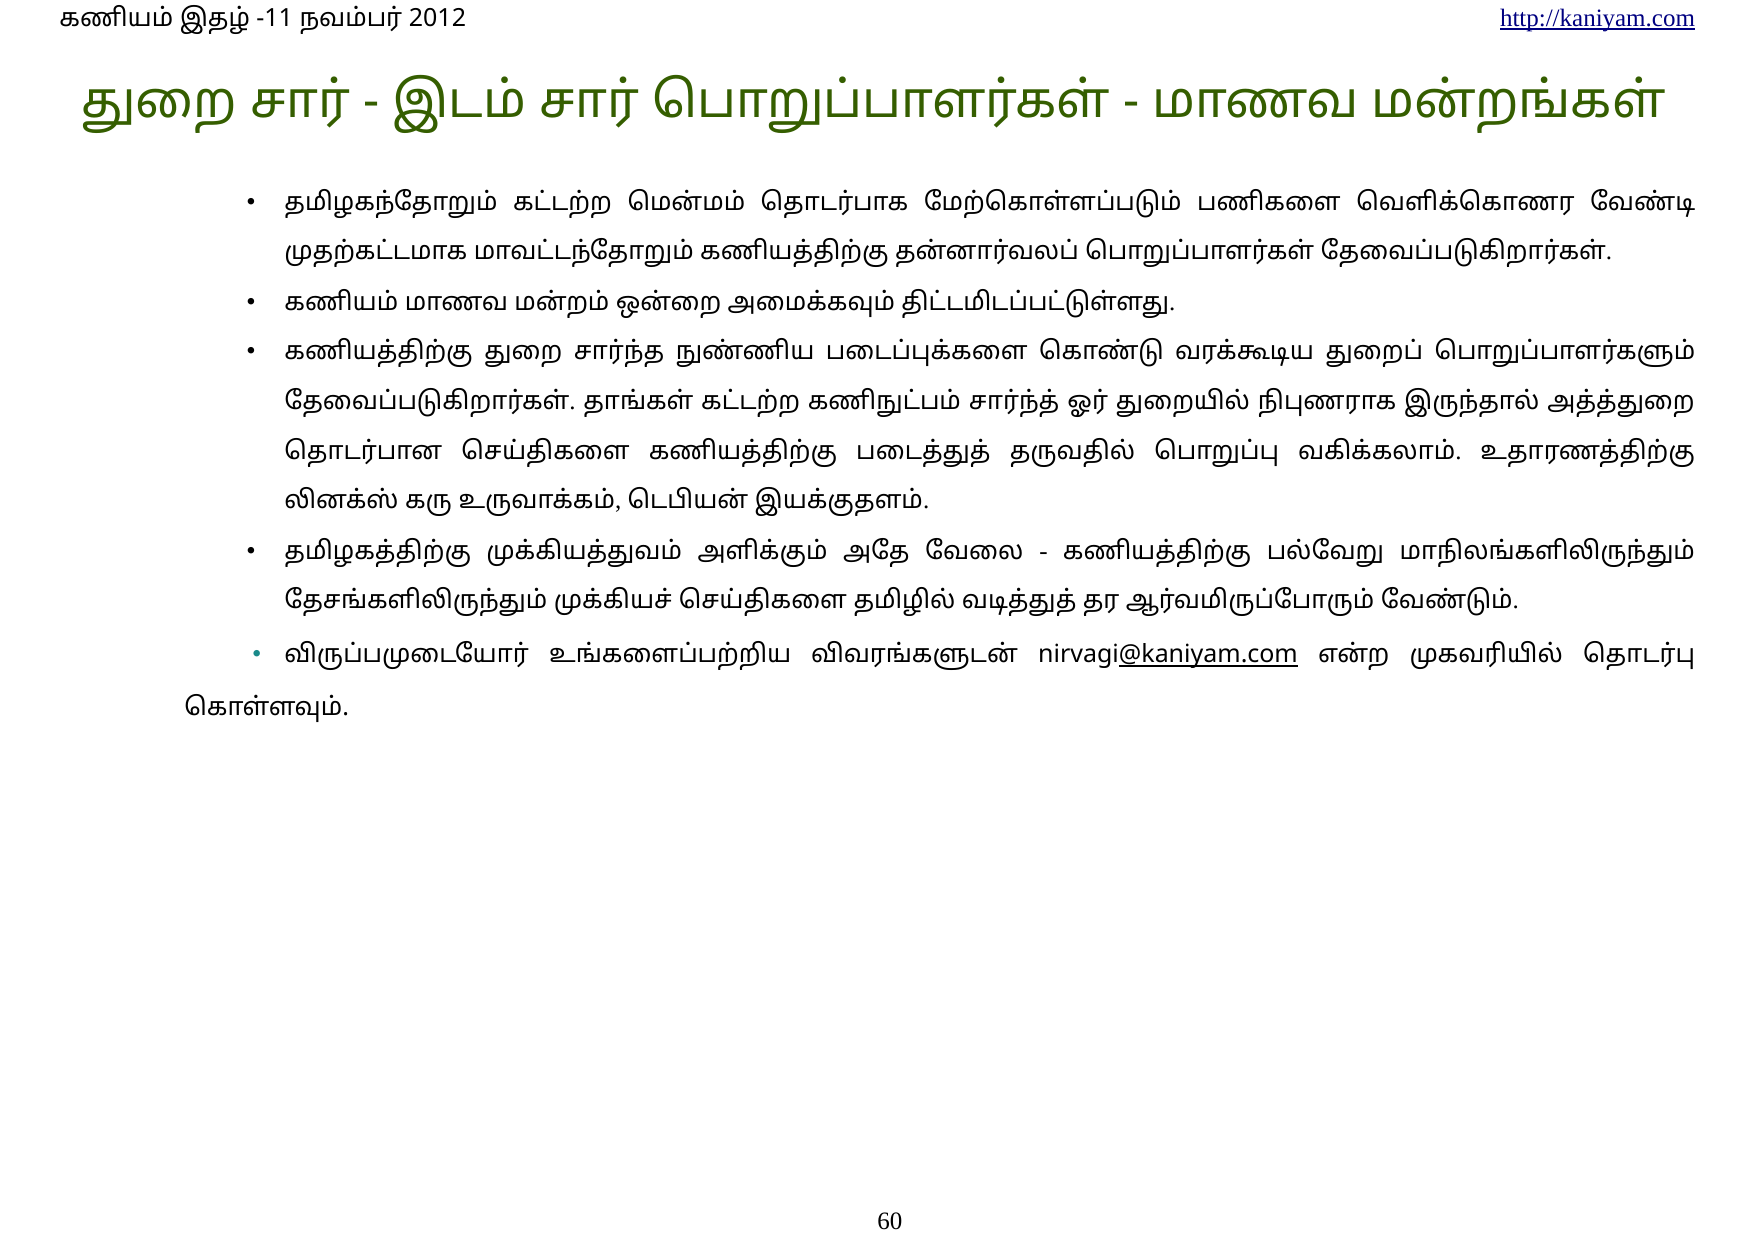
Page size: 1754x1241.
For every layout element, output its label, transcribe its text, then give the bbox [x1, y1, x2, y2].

list கணியத்திற்கு துறை சார்ந்த நுண்ணிய படைப்புக்களை கொண்டு வரக்கூடிய துறைப் பொறுப்பாளர்களும் தேவைப்படுகிறார்கள். தாங்கள் கட்டற்ற கணிநுட்பம் சார்ந்த் ஓர் துறையில் நிபுணராக இருந்தால் அத்த்துறை தொடர்பான செய்திகளை கணியத்திற்கு படைத்துத் தருவதில் பொறுப்பு வகிக்கலாம். உதாரணத்திற்கு லினக்ஸ் கரு உருவாக்கம், டெபியன் இயக்குதளம். [247, 337, 1695, 519]
subtitle துறை சார் - இடம் சார் பொறுப்பாளர்கள் - மாணவ மன்றங்கள் [81, 64, 1695, 138]
list கணியம் மாணவ மன்றம் ஒன்றை அமைக்கவும் திட்டமிடப்பட்டுள்ளது. [247, 287, 1695, 320]
list தமிழகத்திற்கு முக்கியத்துவம் அளிக்கும் அதே வேலை - கணியத்திற்கு பல்வேறு மாநிலங்களிலிருந்தும் தேசங்களிலிருந்தும் முக்கியச் செய்திகளை தமிழில் வடித்துத் தர ஆர்வமிருப்போரும் வேண்டும். [247, 536, 1695, 619]
list தமிழகந்தோறும் கட்டற்ற மென்மம் தொடர்பாக மேற்கொள்ளப்படும் பணிகளை வெளிக்கொணர வேண்டி முதற்கட்டமாக மாவட்டந்தோறும் கணியத்திற்கு தன்னார்வலப் பொறுப்பாளர்கள் தேவைப்படுகிறார்கள். [247, 188, 1695, 270]
list விருப்பமுடையோர் உங்களைப்பற்றிய விவரங்களுடன் nirvagi@kaniyam.com என்ற முகவரியில் தொடர்பு கொள்ளவும். [184, 636, 1695, 725]
